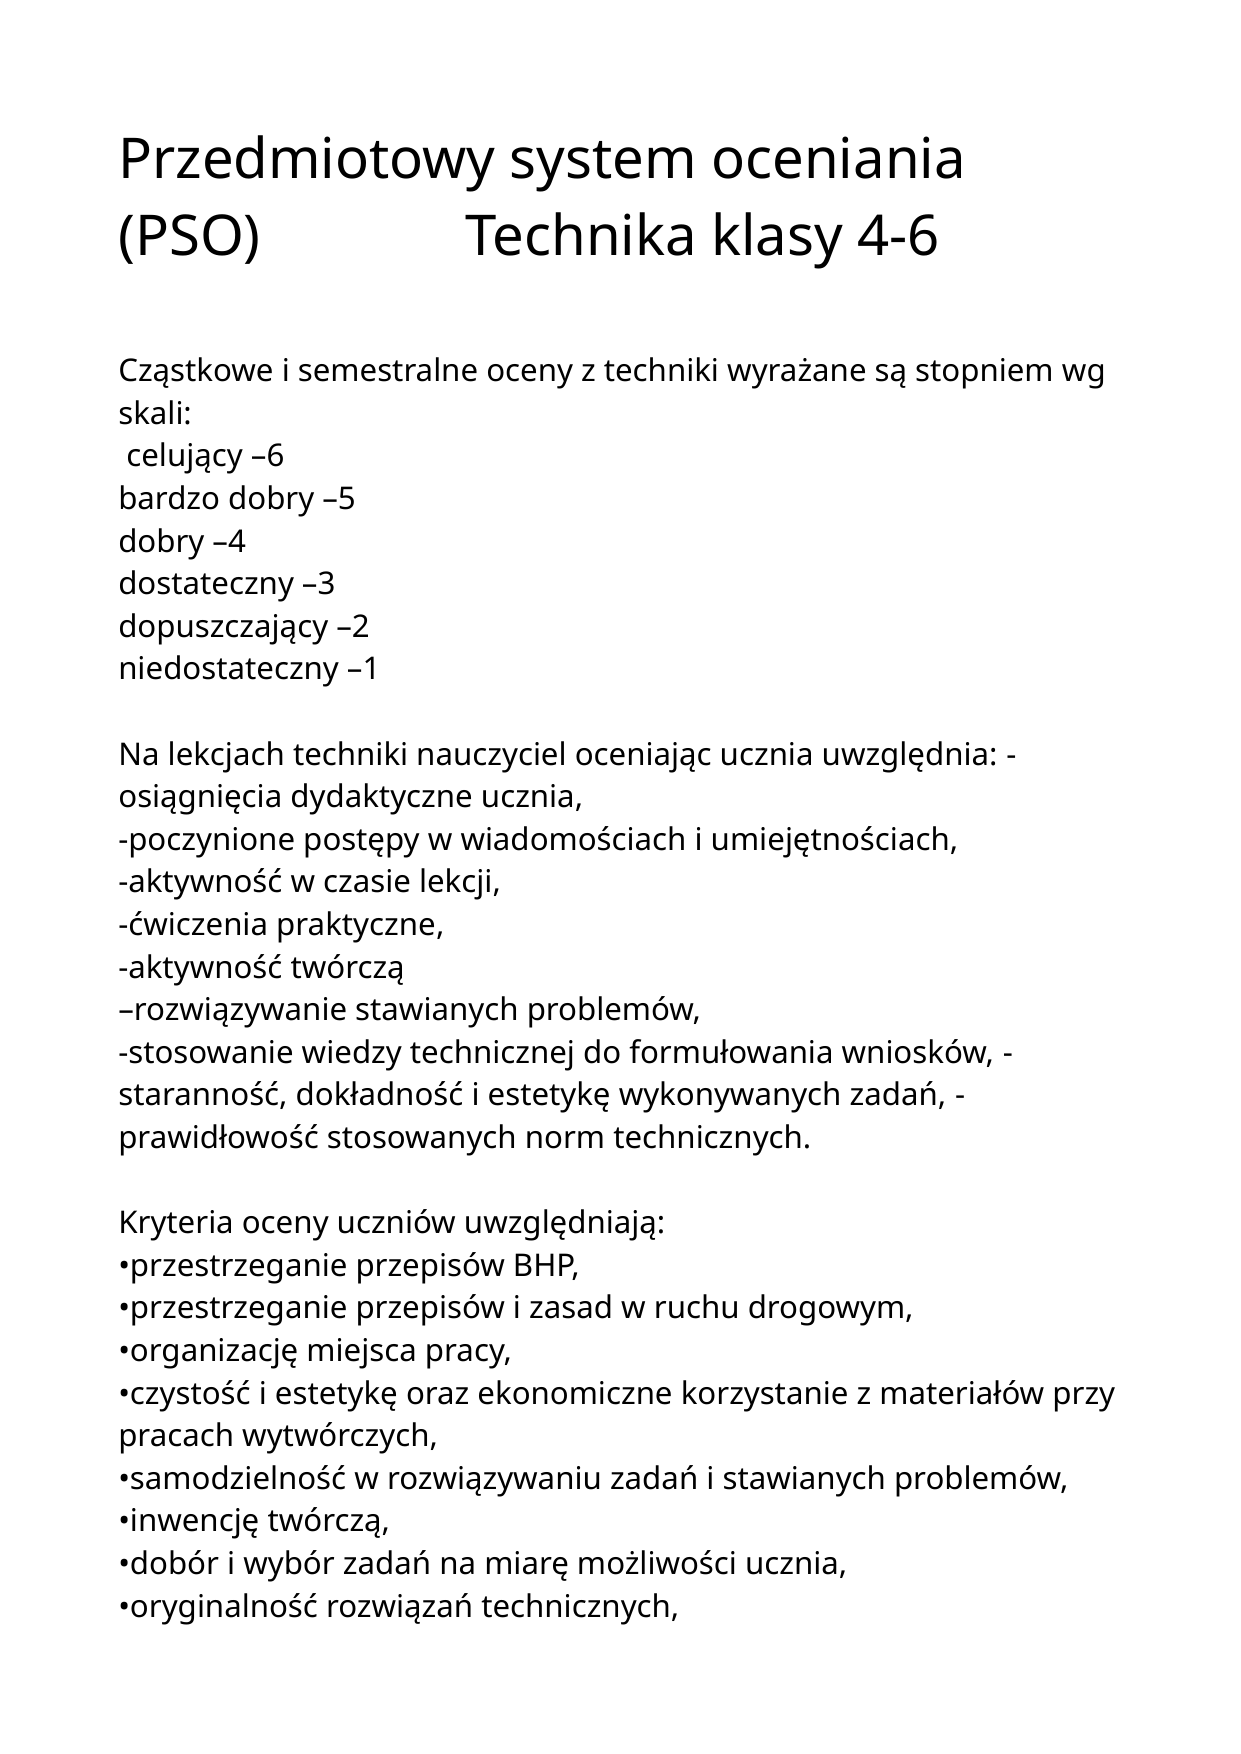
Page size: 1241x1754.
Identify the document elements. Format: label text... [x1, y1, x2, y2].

text -stosowanie wiedzy technicznej do formułowania wniosków, -staranność, dokładność i estetykę wykonywanych zadań, -prawidłowość stosowanych norm technicznych. [118, 1030, 1122, 1158]
text •oryginalność rozwiązań technicznych, [118, 1584, 1122, 1626]
text Na lekcjach techniki nauczyciel oceniając ucznia uwzględnia: -osiągnięcia dydaktyczne ucznia, [118, 732, 1122, 817]
text celujący –6 [118, 433, 1122, 476]
text •przestrzeganie przepisów i zasad w ruchu drogowym, [118, 1285, 1122, 1328]
text dostateczny –3 [118, 561, 1122, 604]
text –rozwiązywanie stawianych problemów, [118, 987, 1122, 1030]
text Przedmiotowy system oceniania (PSO) Technika klasy 4-6 [118, 118, 1122, 271]
text dopuszczający –2 [118, 604, 1122, 646]
text dobry –4 [118, 518, 1122, 561]
text bardzo dobry –5 [118, 476, 1122, 518]
text -ćwiczenia praktyczne, [118, 902, 1122, 944]
text •organizację miejsca pracy, [118, 1328, 1122, 1371]
text -poczynione postępy w wiadomościach i umiejętnościach, [118, 817, 1122, 859]
text •przestrzeganie przepisów BHP, [118, 1243, 1122, 1285]
text -aktywność w czasie lekcji, [118, 859, 1122, 902]
text -aktywność twórczą [118, 944, 1122, 987]
text Kryteria oceny uczniów uwzględniają: [118, 1200, 1122, 1243]
text •czystość i estetykę oraz ekonomiczne korzystanie z materiałów przy pracach wytwórczych, [118, 1371, 1122, 1456]
text niedostateczny –1 [118, 646, 1122, 689]
text Cząstkowe i semestralne oceny z techniki wyrażane są stopniem wg skali: [118, 348, 1122, 433]
text •dobór i wybór zadań na miarę możliwości ucznia, [118, 1541, 1122, 1584]
text •samodzielność w rozwiązywaniu zadań i stawianych problemów, •inwencję twórczą, [118, 1456, 1122, 1541]
